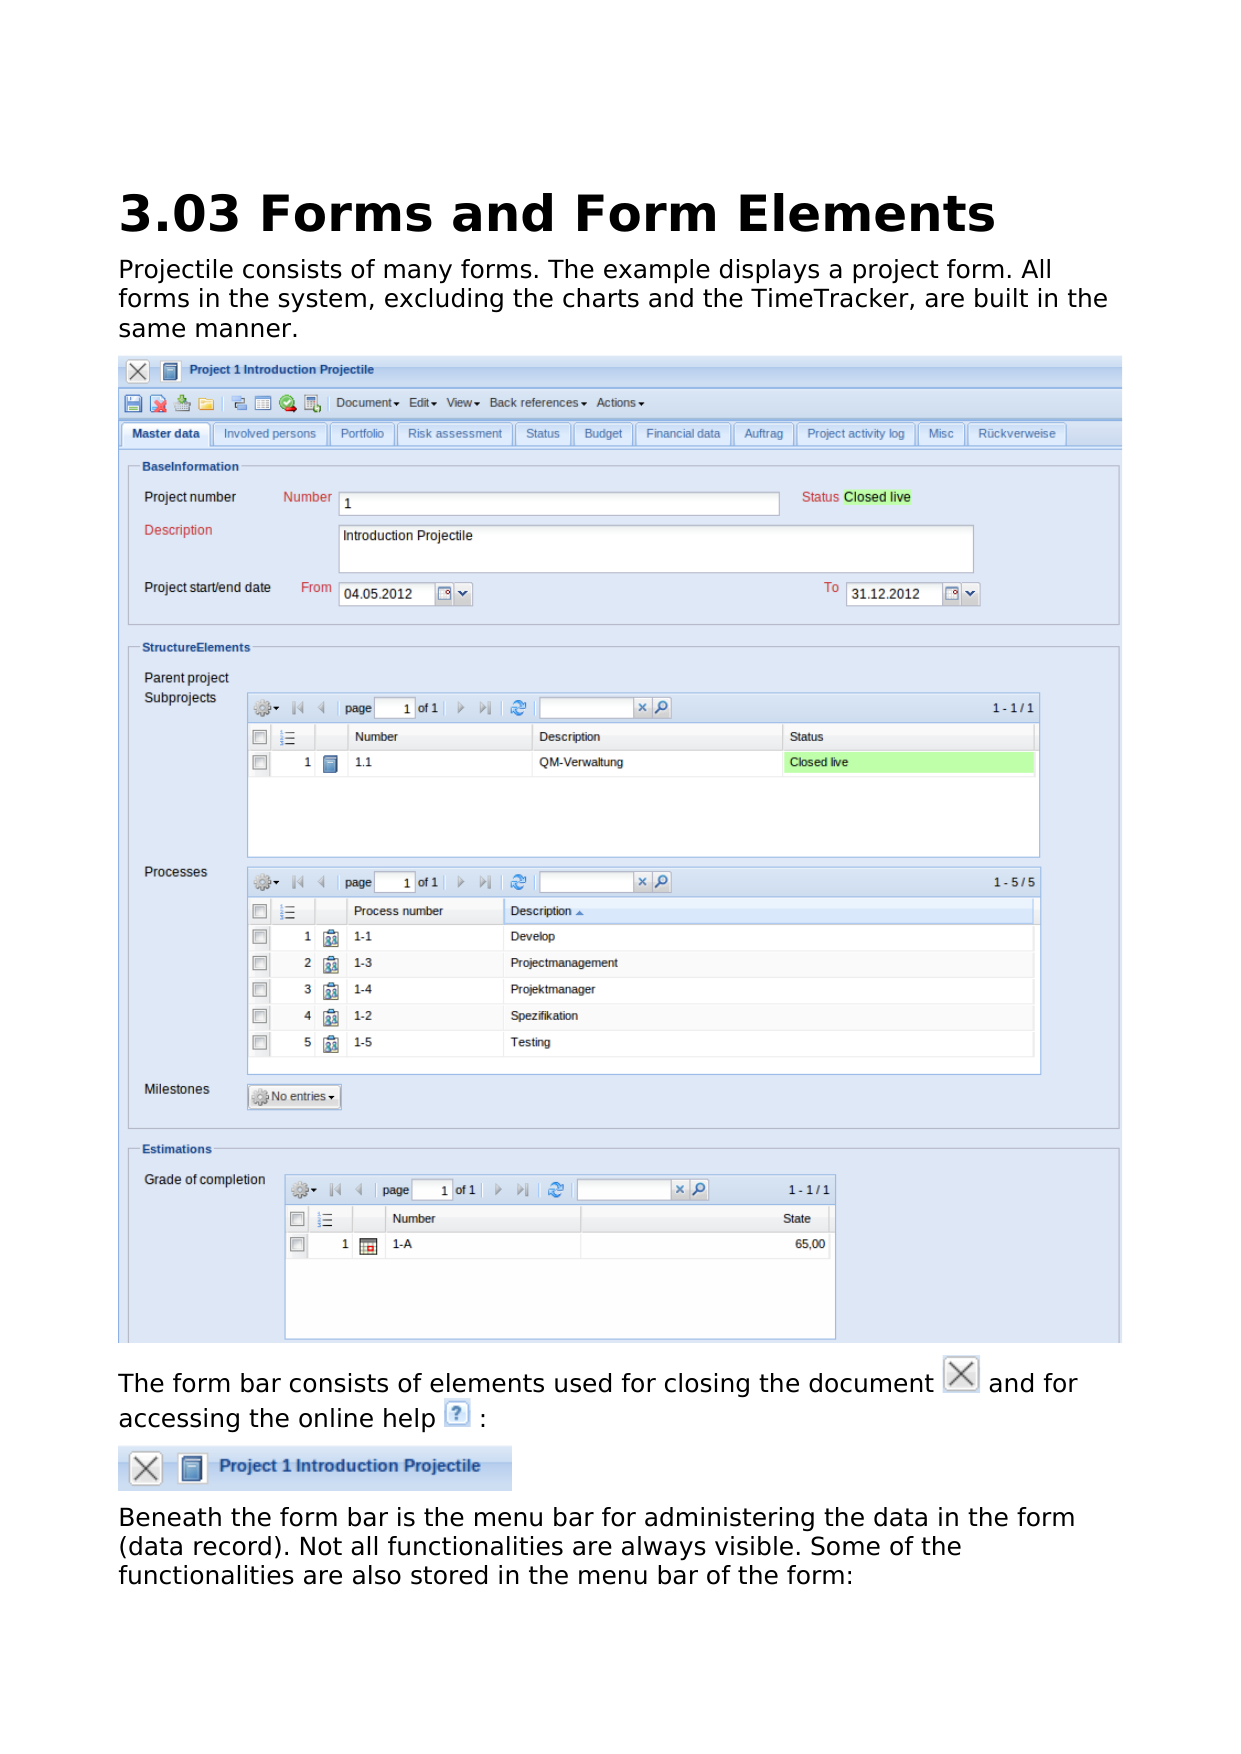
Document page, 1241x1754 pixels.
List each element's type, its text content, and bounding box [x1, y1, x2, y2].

subtitle 3.03 Forms and Form Elements [118, 185, 1122, 243]
picture [118, 355, 1123, 1343]
picture [118, 1445, 512, 1491]
text The form bar consists of elements used for closing the document and for accessing the online help : [118, 1355, 1122, 1433]
picture [942, 1355, 980, 1393]
text Projectile consists of many forms. The example displays a project form. All forms in the system, excluding the charts and the TimeTracker, are built in the same manner. [118, 256, 1122, 343]
picture [444, 1398, 471, 1427]
text Beneath the form bar is the menu bar for administering the data in the form (data record). Not all functionalities are always visible. Some of the functionalities are also stored in the menu bar of the form: [118, 1503, 1122, 1591]
